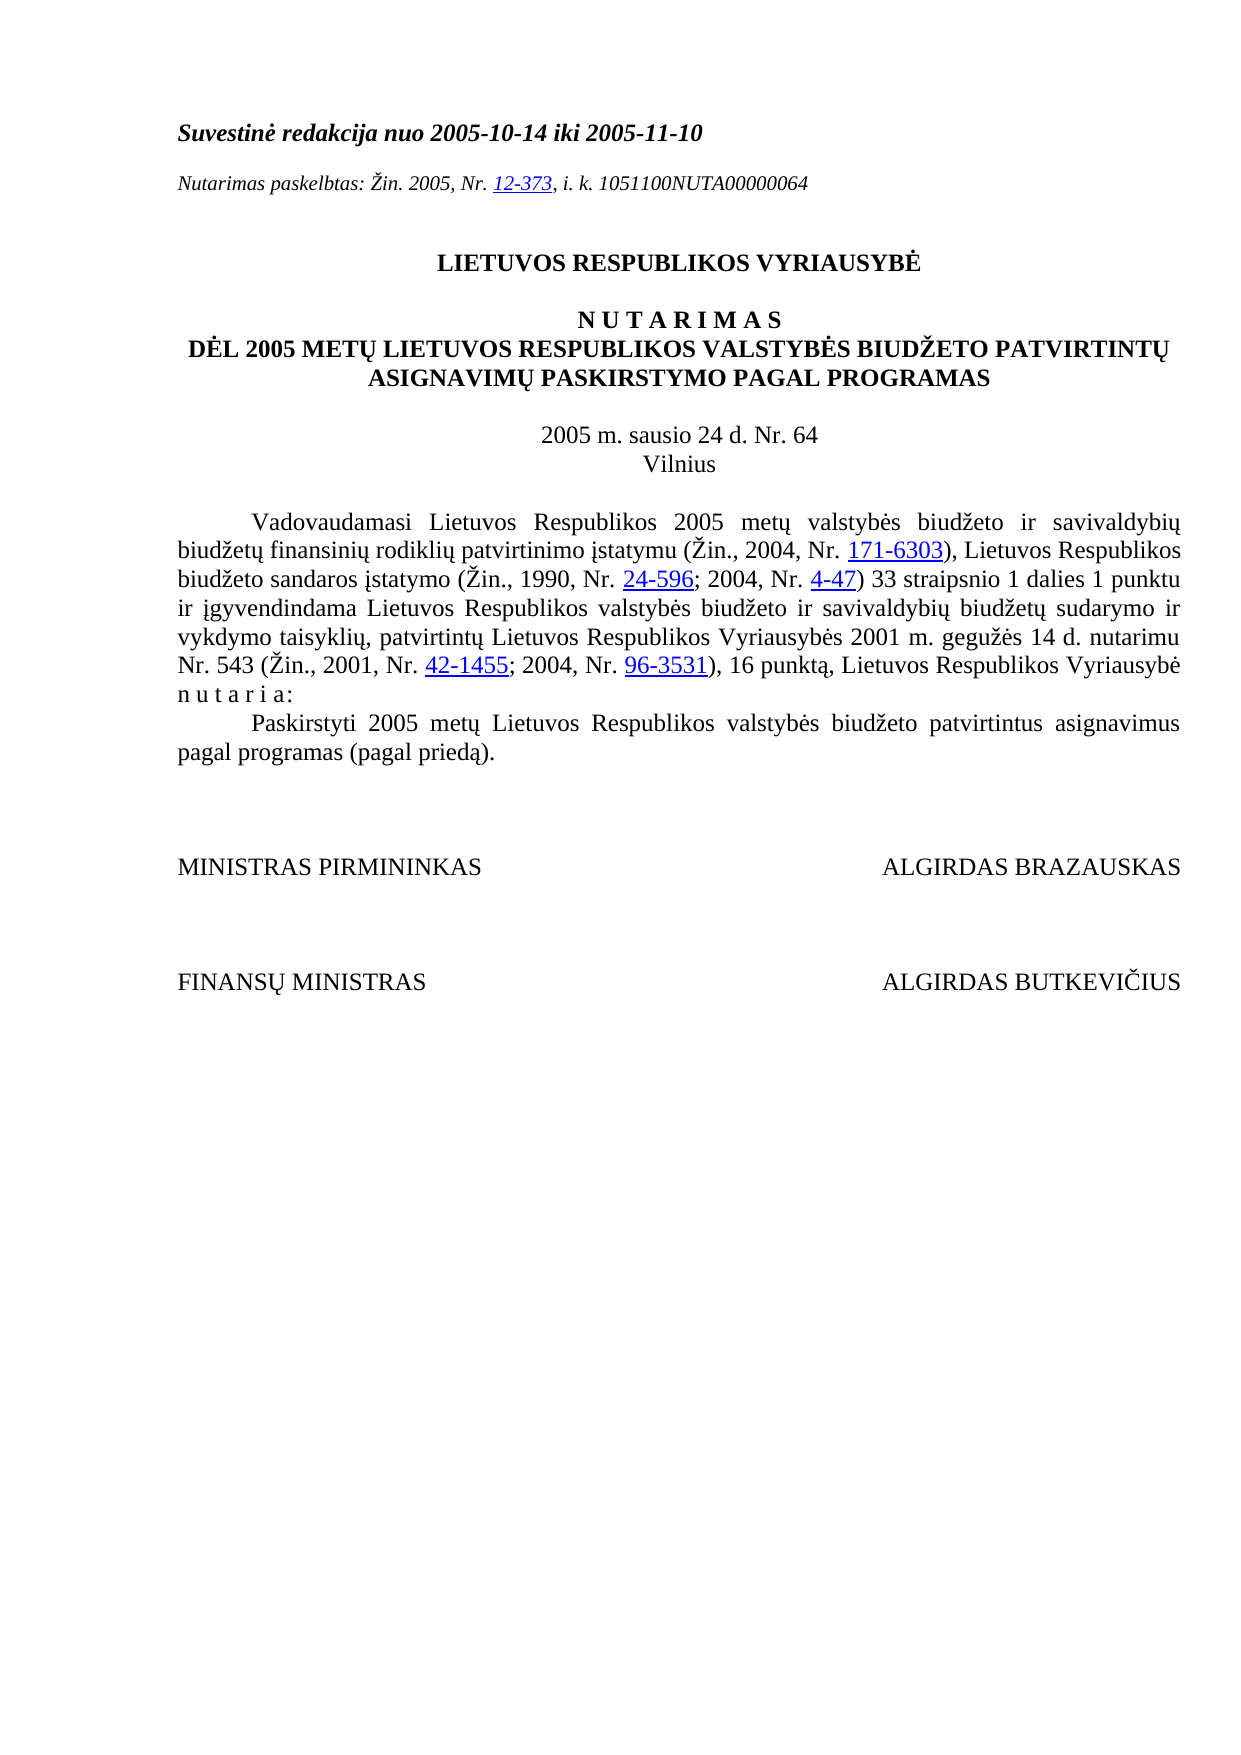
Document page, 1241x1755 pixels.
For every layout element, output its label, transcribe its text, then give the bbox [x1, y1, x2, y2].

text N U T A R I M A S [177, 305, 1181, 334]
text 2005 m. sausio 24 d. Nr. 64 [177, 420, 1181, 449]
text DĖL 2005 METŲ LIETUVOS RESPUBLIKOS VALSTYBĖS BIUDŽETO PATVIRTINTŲ ASIGNAVIMŲ PASKIRSTYMO PAGAL PROGRAMAS [177, 334, 1181, 392]
text LIETUVOS RESPUBLIKOS VYRIAUSYBĖ [177, 248, 1181, 277]
text Vilnius [177, 449, 1181, 478]
text Ministras Pirmininkas Algirdas Brazauskas [177, 852, 1181, 880]
text Finansų ministras Algirdas Butkevičius [177, 967, 1181, 995]
text Nutarimas paskelbtas: Žin. 2005, Nr. 12-373, i. k. 1051100NUTA00000064 [177, 171, 1181, 195]
text Suvestinė redakcija nuo 2005-10-14 iki 2005-11-10 [177, 118, 1181, 147]
text Vadovaudamasi Lietuvos Respublikos 2005 metų valstybės biudžeto ir savivaldybių biudžetų finansinių rodiklių patvirtinimo įstatymu (Žin., 2004, Nr. 171-6303), Lietuvos Respublikos biudžeto sandaros įstatymo (Žin., 1990, Nr. 24-596; 2004, Nr. 4-47) 33 straipsnio 1 dalies 1 punktu ir įgyvendindama Lietuvos Respublikos valstybės biudžeto ir savivaldybių biudžetų sudarymo ir vykdymo taisyklių, patvirtintų Lietuvos Respublikos Vyriausybės 2001 m. gegužės 14 d. nutarimu Nr. 543 (Žin., 2001, Nr. 42-1455; 2004, Nr. 96-3531), 16 punktą, Lietuvos Respublikos Vyriausybė nutaria: [177, 507, 1181, 708]
text Paskirstyti 2005 metų Lietuvos Respublikos valstybės biudžeto patvirtintus asignavimus pagal programas (pagal priedą). [177, 708, 1181, 765]
